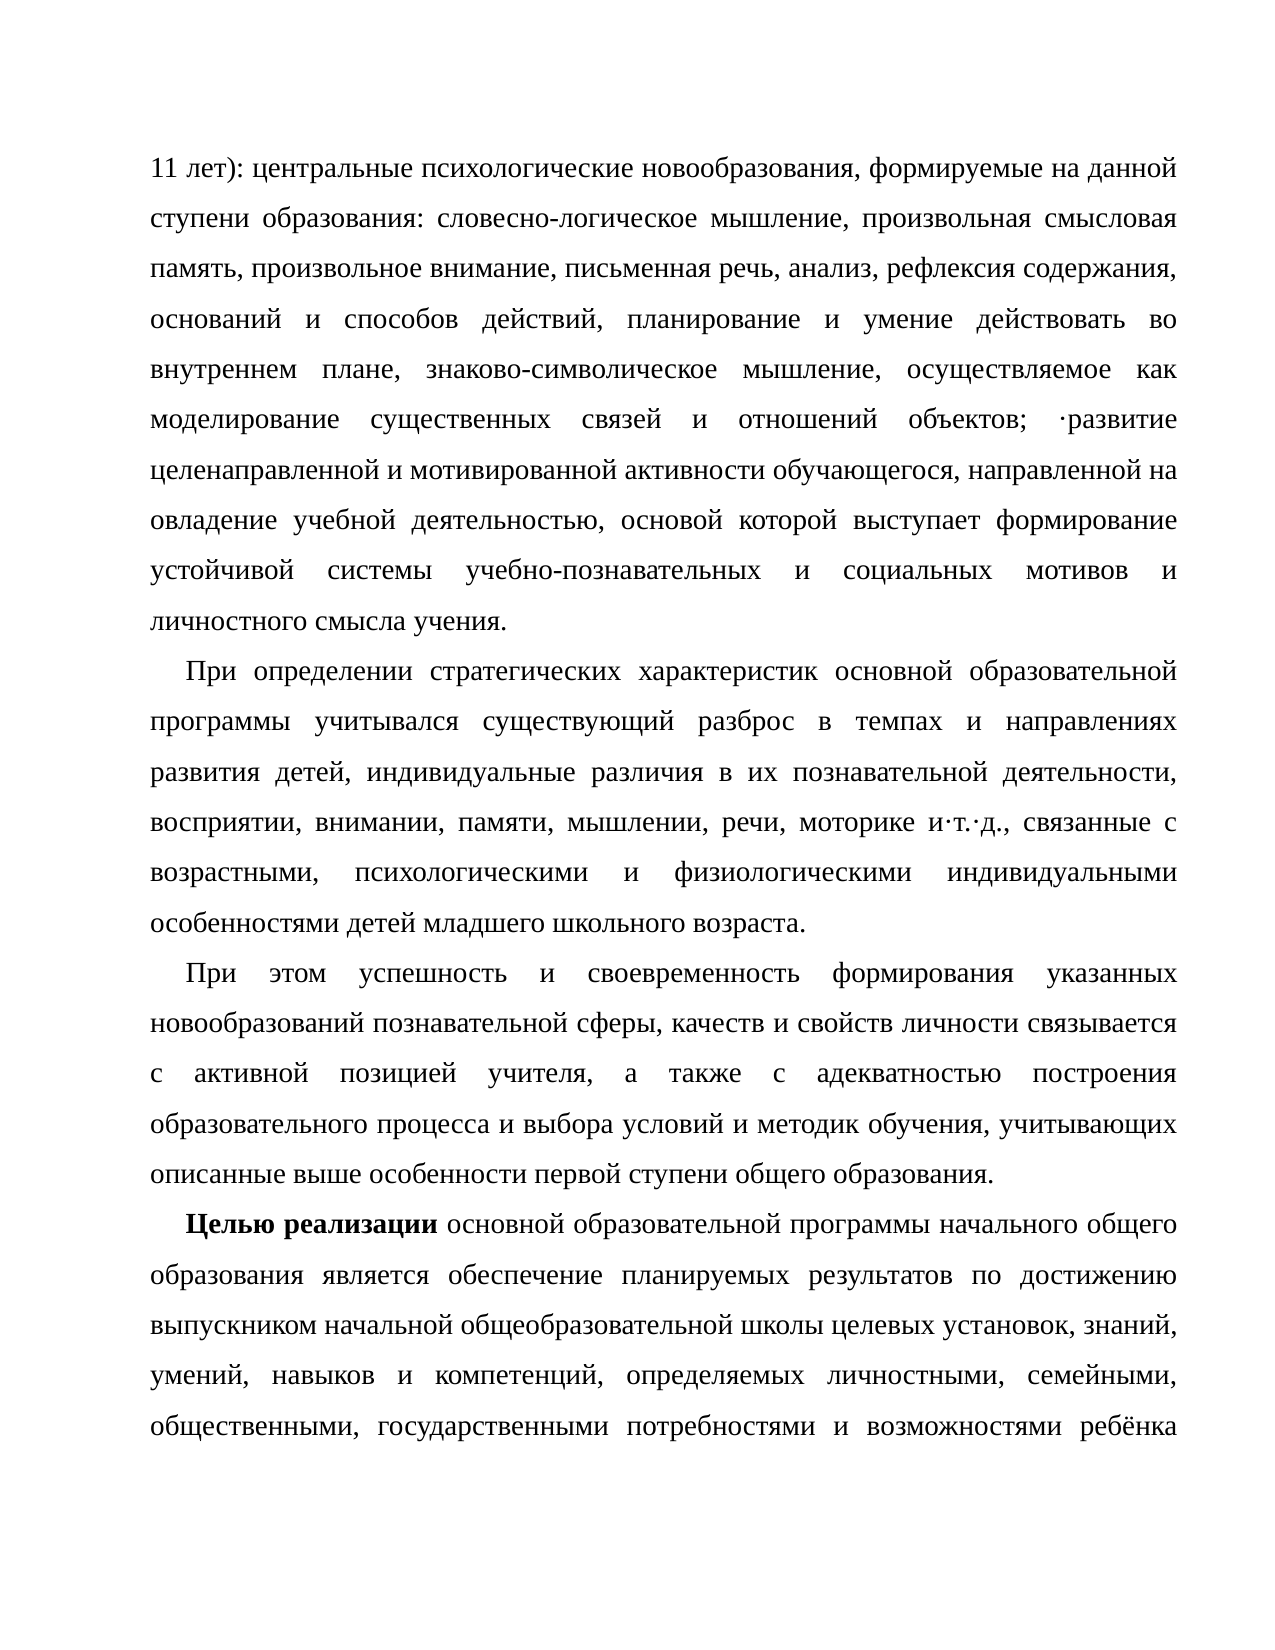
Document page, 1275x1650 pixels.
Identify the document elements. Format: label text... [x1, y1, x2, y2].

text При определении стратегических характеристик основной образовательной программы учитывался существующий разброс в темпах и направлениях развития детей, индивидуальные различия в их познавательной деятельности, восприятии, внимании, памяти, мышлении, речи, моторике и·т.·д., связанные с возрастными, психологическими и физиологическими индивидуальными особенностями детей младшего школьного возраста. [150, 653, 1178, 938]
text При этом успешность и своевременность формирования указанных новообразований познавательной сферы, качеств и свойств личности связывается с активной позицией учителя, а также с адекватностью построения образовательного процесса и выбора условий и методик обучения, учитывающих описанные выше особенности первой ступени общего образования. [150, 955, 1178, 1190]
text Целью реализации основной образовательной программы начального общего образования является обеспечение планируемых результатов по достижению выпускником начальной общеобразовательной школы целевых установок, знаний, умений, навыков и компетенций, определяемых личностными, семейными, общественными, государственными потребностями и возможностями ребёнка [150, 1207, 1178, 1441]
text 11 лет): центральные психологические новообразования, формируемые на данной ступени образования: словесно-логическое мышление, произвольная смысловая память, произвольное внимание, письменная речь, анализ, рефлексия содержания, оснований и способов действий, планирование и умение действовать во внутреннем плане, знаково-символическое мышление, осуществляемое как моделирование существенных связей и отношений объектов; ·развитие целенаправленной и мотивированной активности обучающегося, направленной на овладение учебной деятельностью, основой которой выступает формирование устойчивой системы учебно-познавательных и социальных мотивов и личностного смысла учения. [150, 150, 1178, 636]
